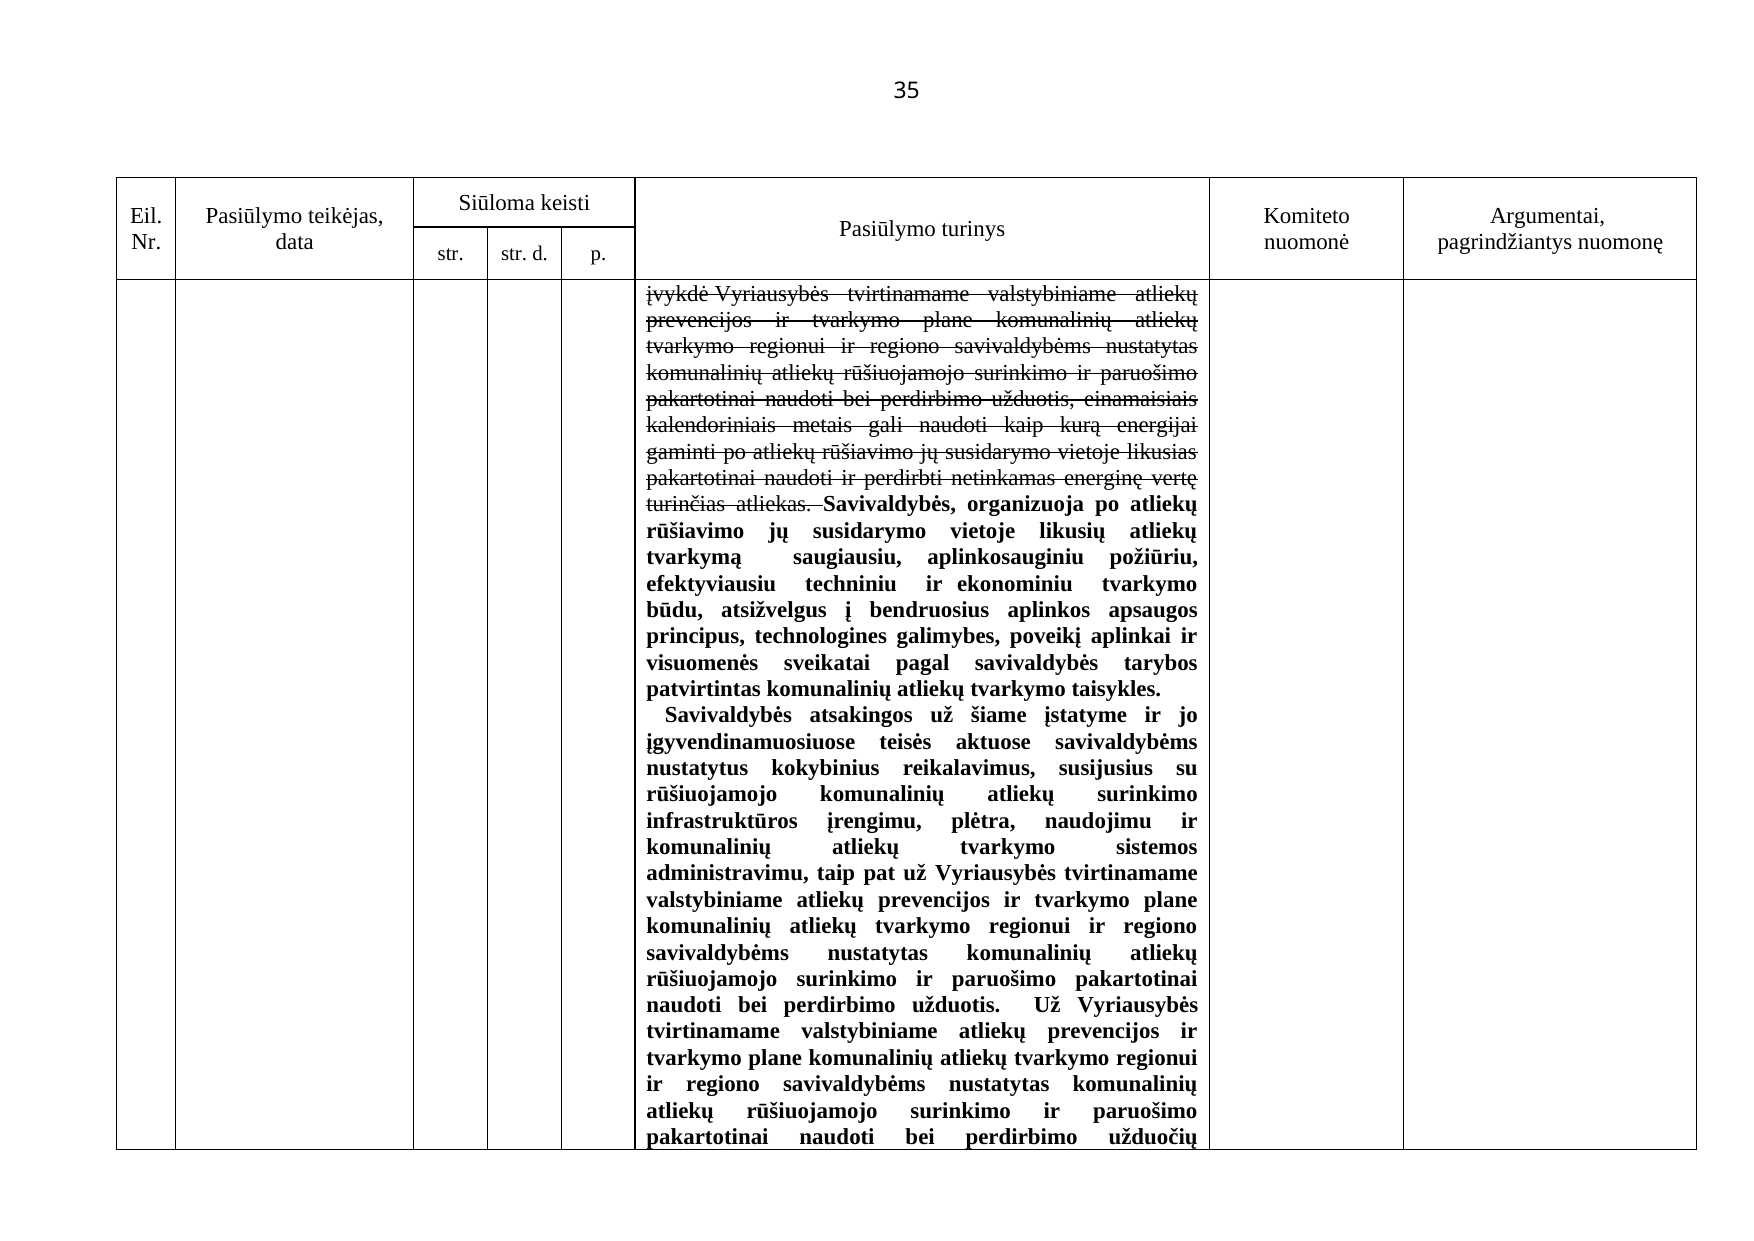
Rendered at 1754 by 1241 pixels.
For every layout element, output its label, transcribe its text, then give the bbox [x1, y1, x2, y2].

table_header Pasiūlymo teikėjas, data [176, 178, 413, 279]
table_cell str. [414, 228, 487, 279]
table_header Eil. Nr. [117, 178, 175, 279]
table_cell str. d. [488, 228, 561, 279]
table_cell p. [562, 228, 634, 279]
table_header Pasiūlymo turinys [636, 178, 1209, 279]
table_cell [414, 280, 487, 1149]
table_cell [562, 280, 634, 1149]
table_cell [176, 280, 413, 1149]
table_cell [488, 280, 561, 1149]
table_header Siūloma keisti [414, 178, 634, 226]
table_header Argumentai, pagrindžiantys nuomonę [1404, 178, 1696, 279]
table_cell [1404, 280, 1696, 1149]
table_cell [117, 280, 175, 1149]
table_cell [1210, 280, 1403, 1149]
table_header Komiteto nuomonė [1210, 178, 1403, 279]
table_cell įvykdė Vyriausybės tvirtinamame valstybiniame atliekų prevencijos ir tvarkymo plane komunalinių atliekų tvarkymo regionui ir regiono savivaldybėms nustatytas komunalinių atliekų rūšiuojamojo surinkimo ir paruošimo pakartotinai naudoti bei perdirbimo užduotis, einamaisiais kalendoriniais metais gali naudoti kaip kurą energijai gaminti po atliekų rūšiavimo jų susidarymo vietoje likusias pakartotinai naudoti ir perdirbti netinkamas energinę vertę turinčias atliekas. Savivaldybės, organizuoja po atliekų rūšiavimo jų susidarymo vietoje likusių atliekų tvarkymą saugiausiu, aplinkosauginiu požiūriu, efektyviausiu techniniu ir ekonominiu tvarkymo būdu, atsižvelgus į bendruosius aplinkos apsaugos principus, technologines galimybes, poveikį aplinkai ir visuomenės sveikatai pagal savivaldybės tarybos patvirtintas komunalinių atliekų tvarkymo taisykles. Savivaldybės atsakingos už šiame įstatyme ir jo įgyvendinamuosiuose teisės aktuose savivaldybėms nustatytus kokybinius reikalavimus, susijusius su rūšiuojamojo komunalinių atliekų surinkimo infrastruktūros įrengimu, plėtra, naudojimu ir komunalinių atliekų tvarkymo sistemos administravimu, taip pat už Vyriausybės tvirtinamame valstybiniame atliekų prevencijos ir tvarkymo plane komunalinių atliekų tvarkymo regionui ir regiono savivaldybėms nustatytas komunalinių atliekų rūšiuojamojo surinkimo ir paruošimo pakartotinai naudoti bei perdirbimo užduotis. Už Vyriausybės tvirtinamame valstybiniame atliekų prevencijos ir tvarkymo plane komunalinių atliekų tvarkymo regionui ir regiono savivaldybėms nustatytas komunalinių atliekų rūšiuojamojo surinkimo ir paruošimo pakartotinai naudoti bei perdirbimo užduočių [636, 280, 1209, 1149]
